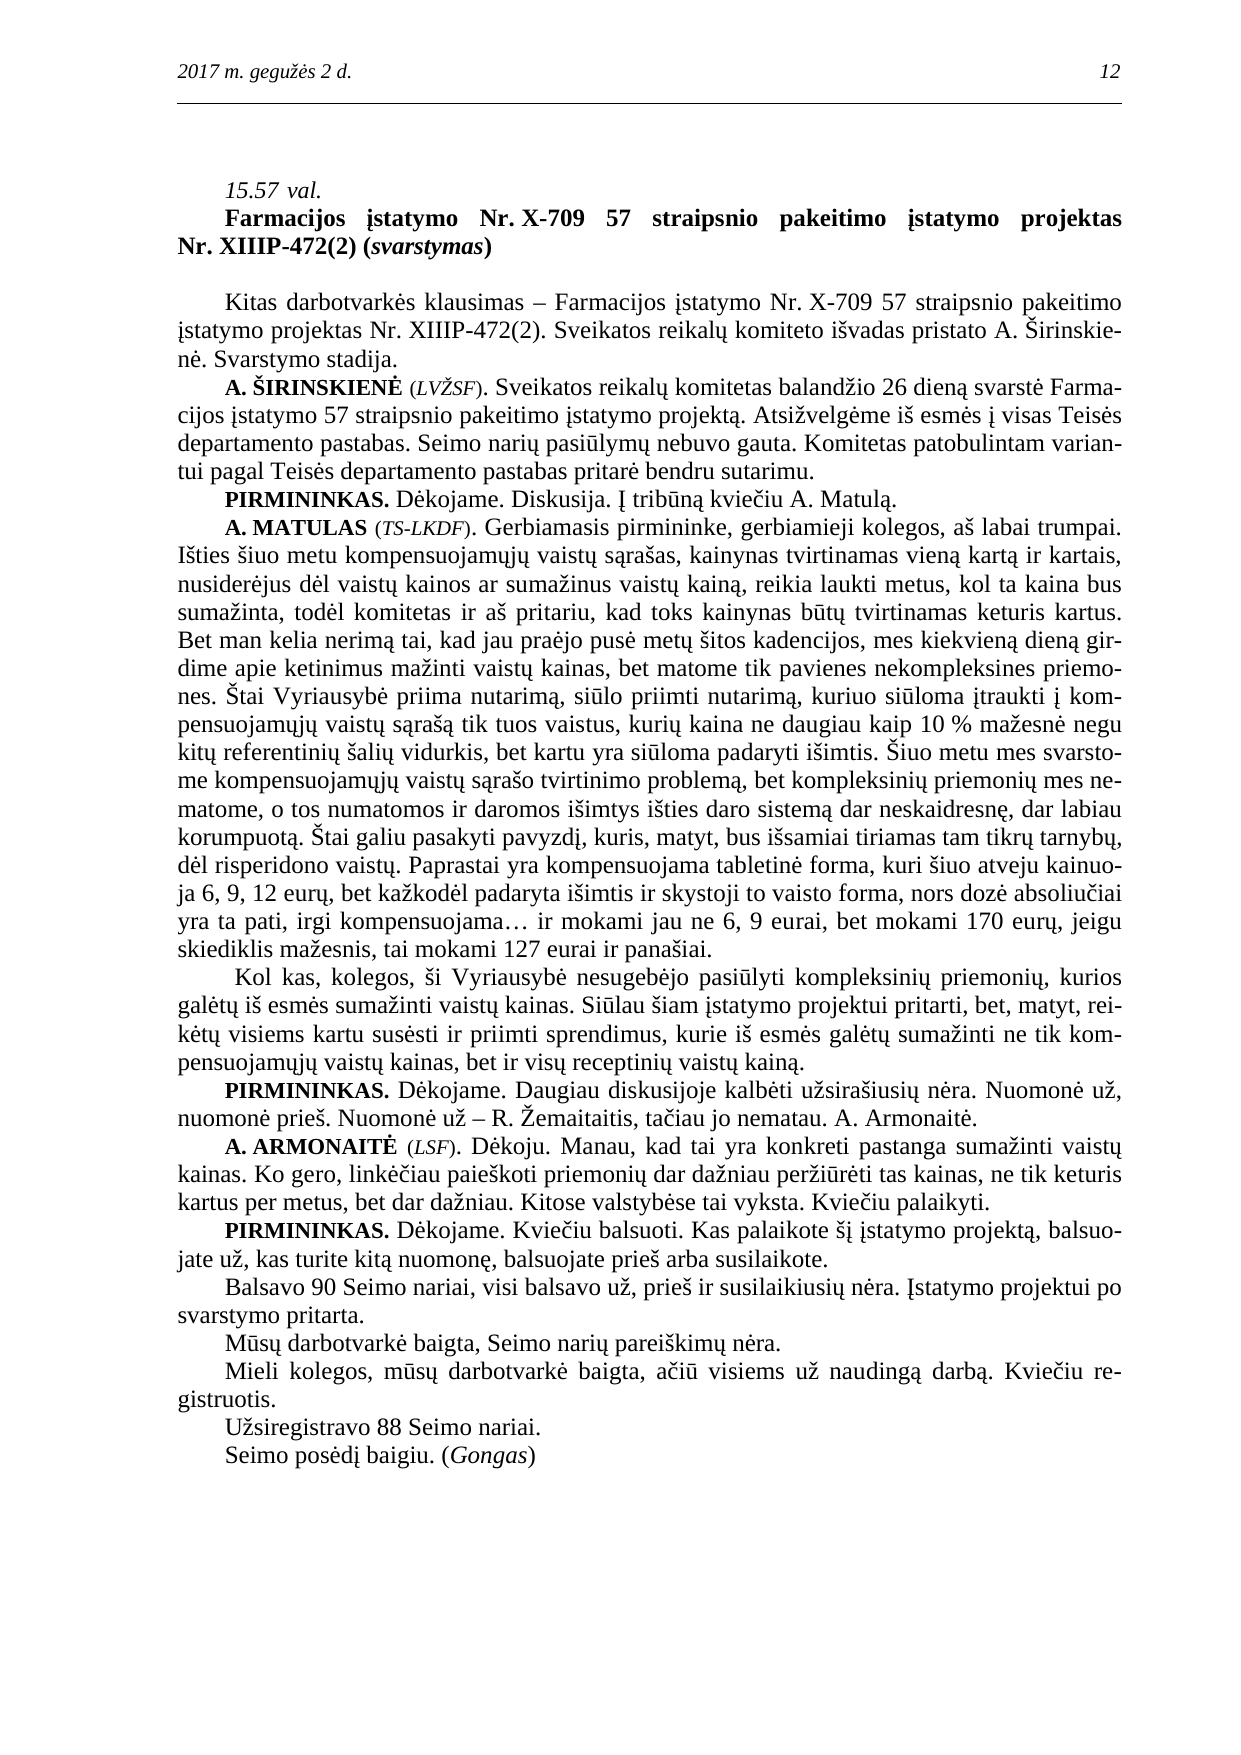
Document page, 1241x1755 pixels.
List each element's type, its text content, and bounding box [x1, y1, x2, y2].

text Mū­sų dar­bo­tvarkė baig­ta, Sei­mo na­rių pa­reiš­ki­mų nė­ra. [177, 1329, 1122, 1357]
text A. ŠIRINSKIENĖ (LVŽSF). Svei­ka­tos rei­ka­lų ko­mi­te­tas ba­lan­džio 26 die­ną svars­tė Far­ma­ci­jos įsta­ty­mo 57 straips­nio pa­kei­ti­mo įsta­ty­mo pro­jek­tą. At­si­žvel­gė­me iš es­mės į vi­sas Tei­sės de­par­ta­men­to pa­sta­bas. Sei­mo na­rių pa­siū­ly­mų ne­bu­vo gau­ta. Ko­mi­te­tas pa­to­bu­lin­tam va­rian­tui pa­gal Tei­sės de­par­ta­men­to pa­sta­bas pri­ta­rė ben­dru su­ta­ri­mu. [177, 373, 1122, 485]
text Bal­sa­vo 90 Sei­mo na­riai, vi­si bal­sa­vo už, prieš ir su­si­lai­kiu­sių nė­ra. Įsta­ty­mo pro­jek­tui po svars­ty­mo pri­tar­ta. [177, 1273, 1122, 1329]
text A. MATULAS (TS-LKDF). Ger­bia­ma­sis pir­mi­nin­ke, ger­bia­mie­ji ko­le­gos, aš la­bai trum­pai. Iš­ties šiuo me­tu kom­pen­suo­ja­mų­jų vais­tų są­ra­šas, kai­ny­nas tvir­ti­na­mas vie­ną kar­tą ir kar­tais, nu­si­de­rė­jus dėl vais­tų kai­nos ar su­ma­ži­nus vais­tų kai­ną, rei­kia lauk­ti me­tus, kol ta kai­na bus su­ma­žin­ta, to­dėl ko­mi­te­tas ir aš pri­ta­riu, kad toks kai­ny­nas bū­tų tvir­ti­na­mas ke­tu­ris kar­tus. Bet man ke­lia ne­ri­mą tai, kad jau pra­ėjo pu­sė me­tų ši­tos ka­den­ci­jos, mes kiek­vie­ną die­ną gir­di­me apie ke­ti­ni­mus ma­žin­ti vais­tų kai­nas, bet ma­to­me tik pa­vie­nes ne­kom­plek­si­nes prie­mo­nes. Štai Vy­riau­sy­bė pri­ima nu­ta­ri­mą, siū­lo pri­im­ti nu­ta­ri­mą, ku­riuo siū­lo­ma įtrauk­ti į kom­pen­suo­ja­mų­jų vais­tų są­ra­šą tik tuos vais­tus, ku­rių kai­na ne dau­giau kaip 10 % ma­žes­nė ne­gu ki­tų re­fe­ren­ti­nių ša­lių vi­dur­kis, bet kar­tu yra siū­lo­ma pa­da­ry­ti iš­im­tis. Šiuo me­tu mes svars­to­me kom­pen­suo­ja­mų­jų vais­tų są­ra­šo tvir­ti­ni­mo pro­ble­mą, bet kom­plek­si­nių prie­mo­nių mes ne­ma­to­me, o tos nu­ma­to­mos ir da­ro­mos iš­im­tys iš­ties da­ro sis­te­mą dar ne­skaid­res­nę, dar la­biau ko­rum­puo­tą. Štai ga­liu pa­sa­ky­ti pa­vyz­dį, ku­ris, ma­tyt, bus iš­sa­miai ti­ria­mas tam tik­rų tar­ny­bų, dėl ris­pe­ri­do­no vais­tų. Pa­pras­tai yra kom­pen­suo­ja­ma tab­le­ti­nė for­ma, ku­ri šiuo at­ve­ju kai­nuo­ja 6, 9, 12 eu­rų, bet kaž­ko­dėl pa­da­ry­ta iš­im­tis ir skys­to­ji to vais­to for­ma, nors do­zė ab­so­liu­čiai yra ta pa­ti, ir­gi kom­pen­suo­ja­ma… ir mo­ka­mi jau ne 6, 9 eu­rai, bet mo­ka­mi 170 eu­rų, jei­gu skie­dik­lis ma­žes­nis, tai mo­ka­mi 127 eu­rai ir pa­na­šiai. [177, 513, 1122, 963]
text Už­si­re­gist­ra­vo 88 Sei­mo na­riai. [177, 1413, 1122, 1441]
text 15.57 val. [224, 176, 1122, 204]
text PIRMININKAS. Dė­ko­ja­me. Dis­ku­si­ja. Į tri­bū­ną kvie­čiu A. Ma­tu­lą. [177, 485, 1122, 513]
text PIRMININKAS. Dė­ko­ja­me. Dau­giau dis­ku­si­jo­je kal­bė­ti už­si­ra­šiu­sių nė­ra. Nuo­mo­nė už, nuo­mo­nė prieš. Nuo­mo­nė už – R. Že­mai­tai­tis, ta­čiau jo ne­ma­tau. A. Ar­mo­nai­tė. [177, 1076, 1122, 1132]
text PIRMININKAS. Dė­ko­ja­me. Kvie­čiu bal­suo­ti. Kas pa­lai­ko­te šį įsta­ty­mo pro­jek­tą, bal­suo­ja­te už, kas tu­ri­te ki­tą nuo­mo­nę, bal­suo­ja­te prieš ar­ba su­si­lai­ko­te. [177, 1216, 1122, 1273]
text A. ARMONAITĖ (LSF). Dė­ko­ju. Ma­nau, kad tai yra kon­kre­ti pa­stan­ga su­ma­žin­ti vais­tų kai­nas. Ko ge­ro, lin­kė­čiau pa­ieš­ko­ti prie­mo­nių dar daž­niau per­žiū­rė­ti tas kai­nas, ne tik ke­tu­ris kar­tus per me­tus, bet dar daž­niau. Ki­to­se vals­ty­bė­se tai vyks­ta. Kvie­čiu pa­lai­ky­ti. [177, 1132, 1122, 1216]
text Kol kas, ko­le­gos, ši Vy­riau­sy­bė ne­su­ge­bė­jo pa­siū­ly­ti kom­plek­si­nių prie­mo­nių, ku­rios ga­lė­tų iš es­mės su­ma­žin­ti vais­tų kai­nas. Siū­lau šiam įsta­ty­mo pro­jek­tui pri­tar­ti, bet, ma­tyt, rei­kė­tų vi­siems kar­tu su­sės­ti ir pri­im­ti spren­di­mus, ku­rie iš es­mės ga­lė­tų su­ma­žin­ti ne tik kom­pen­suo­ja­mų­jų vais­tų kai­nas, bet ir vi­sų re­cep­ti­nių vais­tų kai­ną. [177, 963, 1122, 1076]
text Mie­li ko­le­gos, mū­sų dar­bo­tvarkė baig­ta, ačiū vi­siems už nau­din­gą dar­bą. Kvie­čiu re­gistruo­tis. [177, 1357, 1122, 1413]
text Ki­tas dar­bo­tvarkės klau­si­mas – Far­ma­ci­jos įsta­ty­mo Nr. X-709 57 straips­nio pa­kei­ti­mo įsta­ty­mo pro­jek­tas Nr. XIIIP-472(2). Svei­ka­tos rei­ka­lų ko­mi­te­to iš­va­das pri­sta­to A. Ši­rins­kie­nė. Svars­ty­mo sta­di­ja. [177, 288, 1122, 373]
text Far­ma­ci­jos įsta­ty­mo Nr. X-709 57 straips­nio pa­kei­ti­mo įsta­ty­mo pro­jek­tas Nr. XIIIP-472(2) (svars­ty­mas) [177, 204, 1122, 260]
text Sei­mo po­sė­dį bai­giu. (Gon­gas) [177, 1441, 1122, 1469]
